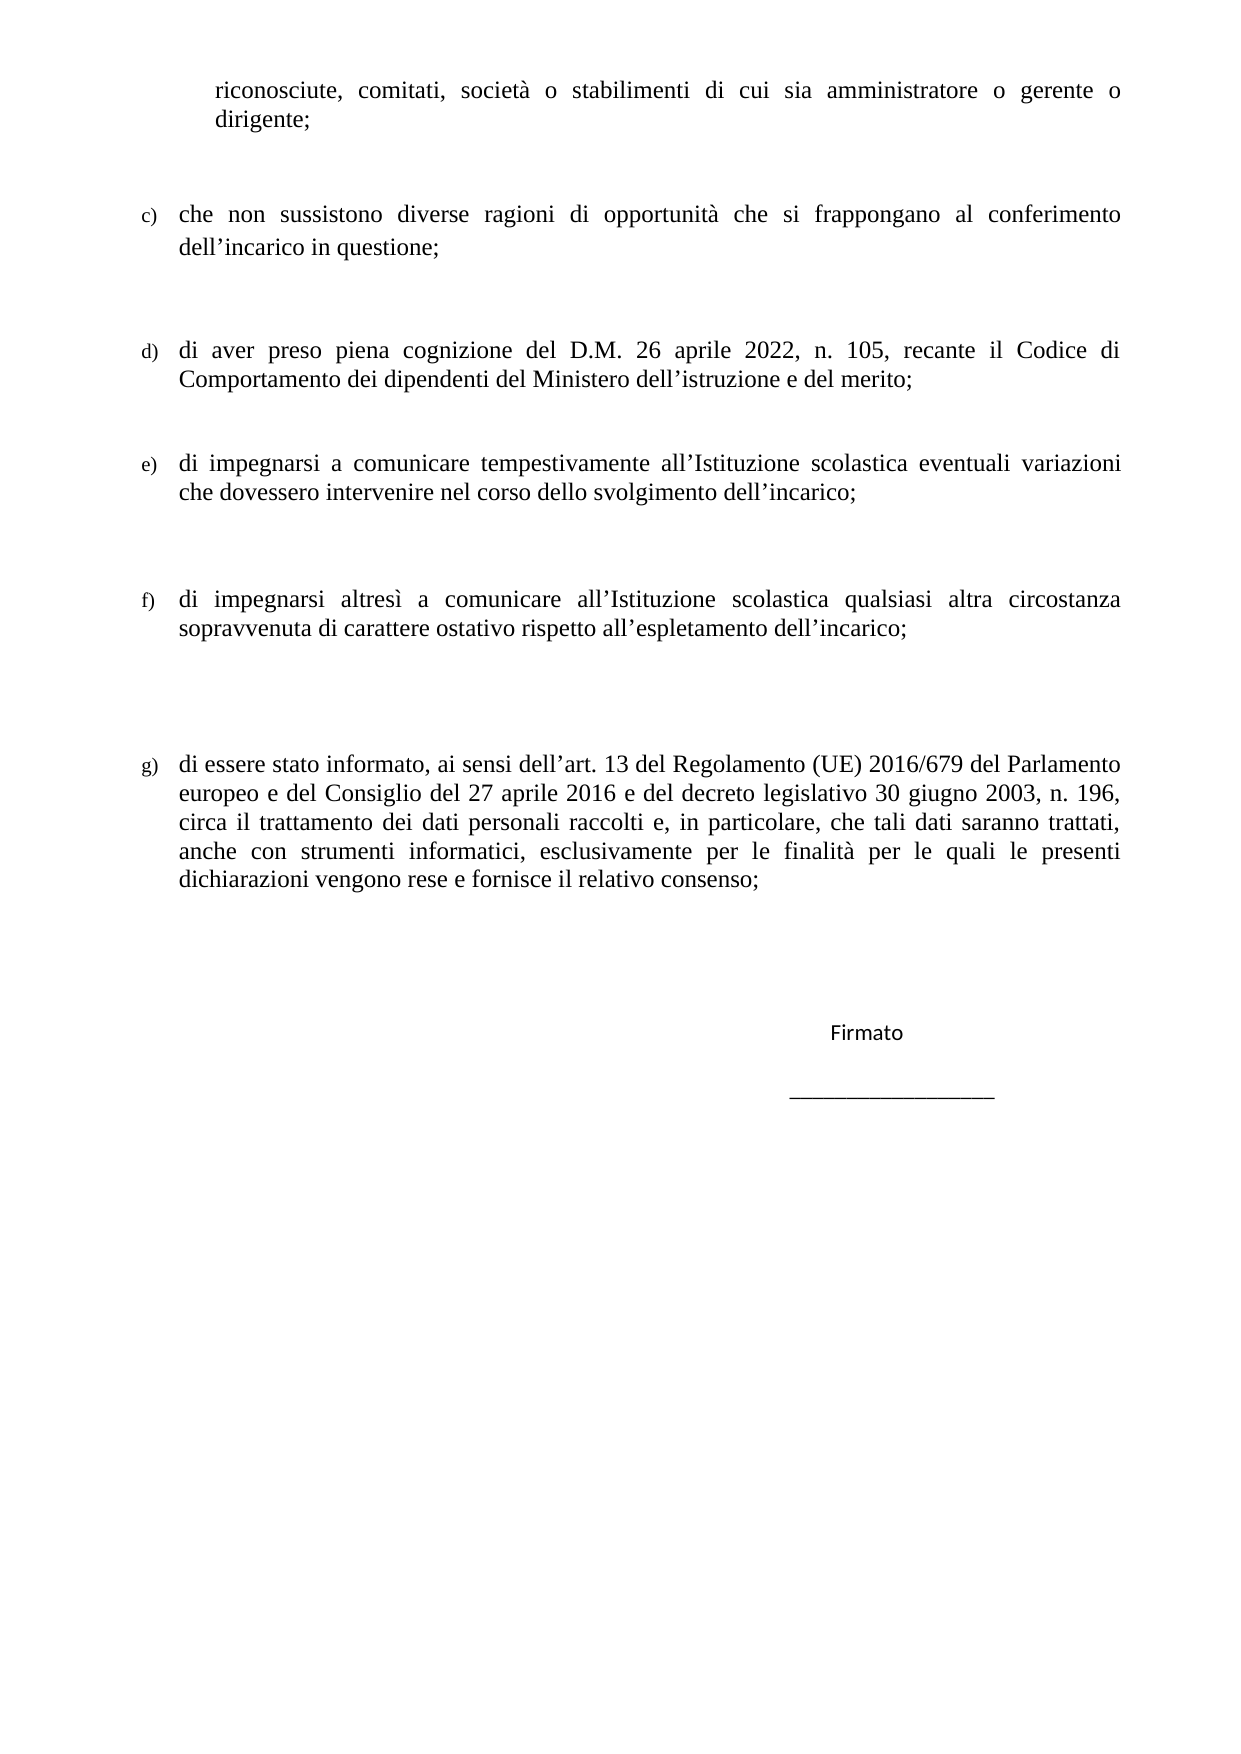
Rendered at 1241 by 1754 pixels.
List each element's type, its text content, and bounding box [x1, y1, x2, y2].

list riconosciute, comitati, società o stabilimenti di cui sia amministratore o gerente o dirigente; [177, 75, 1122, 132]
list di essere stato informato, ai sensi dell’art. 13 del Regolamento (UE) 2016/679 del Parlamento europeo e del Consiglio del 27 aprile 2016 e del decreto legislativo 30 giugno 2003, n. 196, circa il trattamento dei dati personali raccolti e, in particolare, che tali dati saranno trattati, anche con strumenti informatici, esclusivamente per le finalità per le quali le presenti dichiarazioni vengono rese e fornisce il relativo consenso; [141, 749, 1122, 893]
list di impegnarsi altresì a comunicare all’Istituzione scolastica qualsiasi altra circostanza sopravvenuta di carattere ostativo rispetto all’espletamento dell’incarico; [141, 584, 1122, 642]
text __________________ [103, 1074, 1122, 1102]
text Firmato [103, 1018, 1122, 1046]
list di impegnarsi a comunicare tempestivamente all’Istituzione scolastica eventuali variazioni che dovessero intervenire nel corso dello svolgimento dell’incarico; [141, 448, 1122, 506]
list che non sussistono diverse ragioni di opportunità che si frappongano al conferimento dell’incarico in questione; [141, 199, 1122, 261]
list di aver preso piena cognizione del D.M. 26 aprile 2022, n. 105, recante il Codice di Comportamento dei dipendenti del Ministero dell’istruzione e del merito; [141, 335, 1122, 393]
